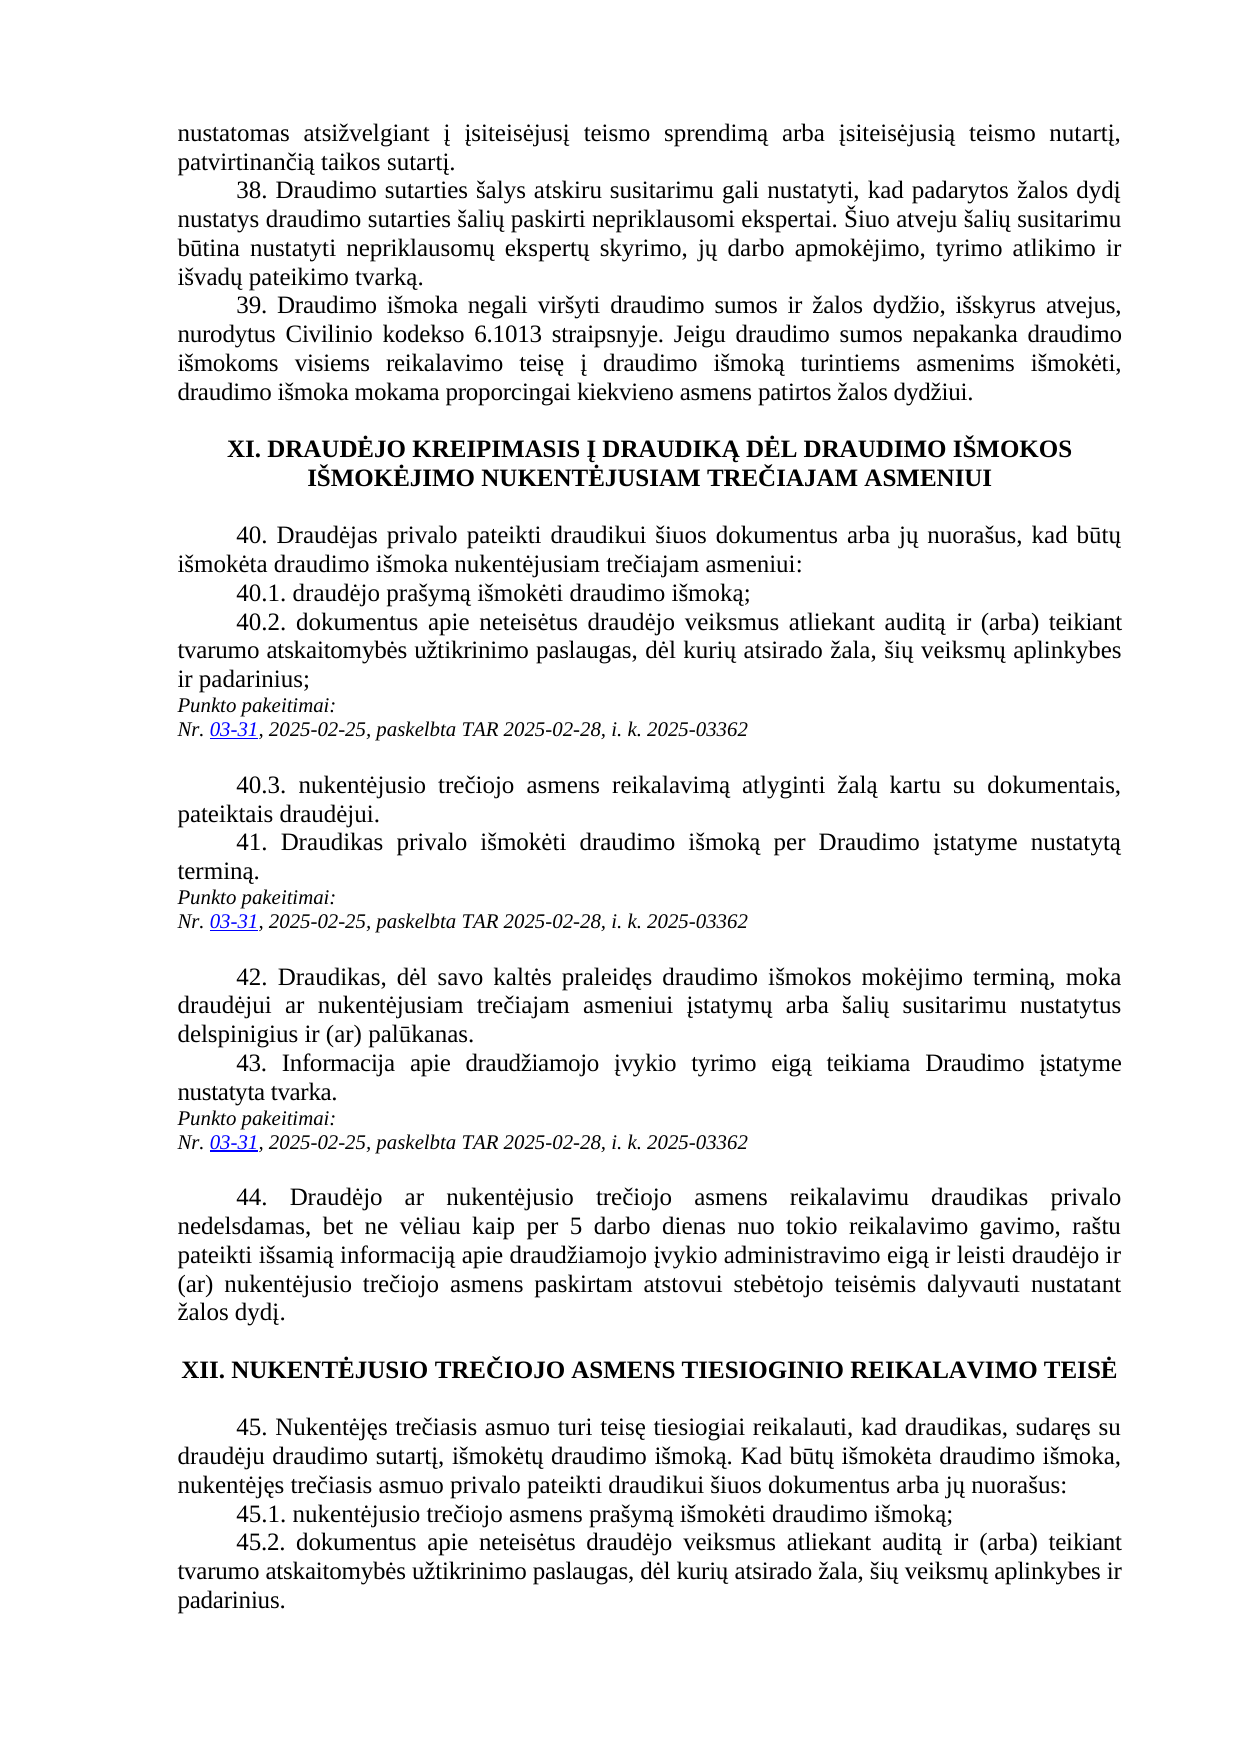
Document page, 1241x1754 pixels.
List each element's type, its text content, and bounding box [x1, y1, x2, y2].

text 45.2. dokumentus apie neteisėtus draudėjo veiksmus atliekant auditą ir (arba) teikiant tvarumo atskaitomybės užtikrinimo paslaugas, dėl kurių atsirado žala, šių veiksmų aplinkybes ir padarinius. [177, 1527, 1122, 1614]
text XI. DRAUDĖJO KREIPIMASIS Į DRAUDIKĄ DĖL DRAUDIMO IŠMOKOS IŠMOKĖJIMO NUKENTĖJUSIAM TREČIAJAM ASMENIUI [177, 434, 1122, 492]
text Nr. 03-31, 2025-02-25, paskelbta TAR 2025-02-28, i. k. 2025-03362 [177, 909, 1122, 933]
text 44. Draudėjo ar nukentėjusio trečiojo asmens reikalavimu draudikas privalo nedelsdamas, bet ne vėliau kaip per 5 darbo dienas nuo tokio reikalavimo gavimo, raštu pateikti išsamią informaciją apie draudžiamojo įvykio administravimo eigą ir leisti draudėjo ir (ar) nukentėjusio trečiojo asmens paskirtam atstovui stebėtojo teisėmis dalyvauti nustatant žalos dydį. [177, 1182, 1122, 1326]
text Punkto pakeitimai: [177, 693, 1122, 717]
text Nr. 03-31, 2025-02-25, paskelbta TAR 2025-02-28, i. k. 2025-03362 [177, 1130, 1122, 1154]
text 38. Draudimo sutarties šalys atskiru susitarimu gali nustatyti, kad padarytos žalos dydį nustatys draudimo sutarties šalių paskirti nepriklausomi ekspertai. Šiuo atveju šalių susitarimu būtina nustatyti nepriklausomų ekspertų skyrimo, jų darbo apmokėjimo, tyrimo atlikimo ir išvadų pateikimo tvarką. [177, 176, 1122, 291]
text Punkto pakeitimai: [177, 885, 1122, 909]
text 42. Draudikas, dėl savo kaltės praleidęs draudimo išmokos mokėjimo terminą, moka draudėjui ar nukentėjusiam trečiajam asmeniui įstatymų arba šalių susitarimu nustatytus delspinigius ir (ar) palūkanas. [177, 962, 1122, 1048]
text 43. Informacija apie draudžiamojo įvykio tyrimo eigą teikiama Draudimo įstatyme nustatyta tvarka. [177, 1048, 1122, 1106]
text 40. Draudėjas privalo pateikti draudikui šiuos dokumentus arba jų nuorašus, kad būtų išmokėta draudimo išmoka nukentėjusiam trečiajam asmeniui: [177, 521, 1122, 578]
text Punkto pakeitimai: [177, 1106, 1122, 1130]
text 40.3. nukentėjusio trečiojo asmens reikalavimą atlyginti žalą kartu su dokumentais, pateiktais draudėjui. [177, 770, 1122, 827]
text 45. Nukentėjęs trečiasis asmuo turi teisę tiesiogiai reikalauti, kad draudikas, sudaręs su draudėju draudimo sutartį, išmokėtų draudimo išmoką. Kad būtų išmokėta draudimo išmoka, nukentėjęs trečiasis asmuo privalo pateikti draudikui šiuos dokumentus arba jų nuorašus: [177, 1412, 1122, 1499]
text nustatomas atsižvelgiant į įsiteisėjusį teismo sprendimą arba įsiteisėjusią teismo nutartį, patvirtinančią taikos sutartį. [177, 118, 1122, 176]
text 39. Draudimo išmoka negali viršyti draudimo sumos ir žalos dydžio, išskyrus atvejus, nurodytus Civilinio kodekso 6.1013 straipsnyje. Jeigu draudimo sumos nepakanka draudimo išmokoms visiems reikalavimo teisę į draudimo išmoką turintiems asmenims išmokėti, draudimo išmoka mokama proporcingai kiekvieno asmens patirtos žalos dydžiui. [177, 291, 1122, 406]
text 40.2. dokumentus apie neteisėtus draudėjo veiksmus atliekant auditą ir (arba) teikiant tvarumo atskaitomybės užtikrinimo paslaugas, dėl kurių atsirado žala, šių veiksmų aplinkybes ir padarinius; [177, 607, 1122, 693]
text 40.1. draudėjo prašymą išmokėti draudimo išmoką; [177, 578, 1122, 607]
text 41. Draudikas privalo išmokėti draudimo išmoką per Draudimo įstatyme nustatytą terminą. [177, 827, 1122, 885]
text 45.1. nukentėjusio trečiojo asmens prašymą išmokėti draudimo išmoką; [177, 1499, 1122, 1527]
text Nr. 03-31, 2025-02-25, paskelbta TAR 2025-02-28, i. k. 2025-03362 [177, 717, 1122, 741]
text XII. NUKENTĖJUSIO TREČIOJO ASMENS TIESIOGINIO REIKALAVIMO TEISĖ [177, 1355, 1122, 1384]
